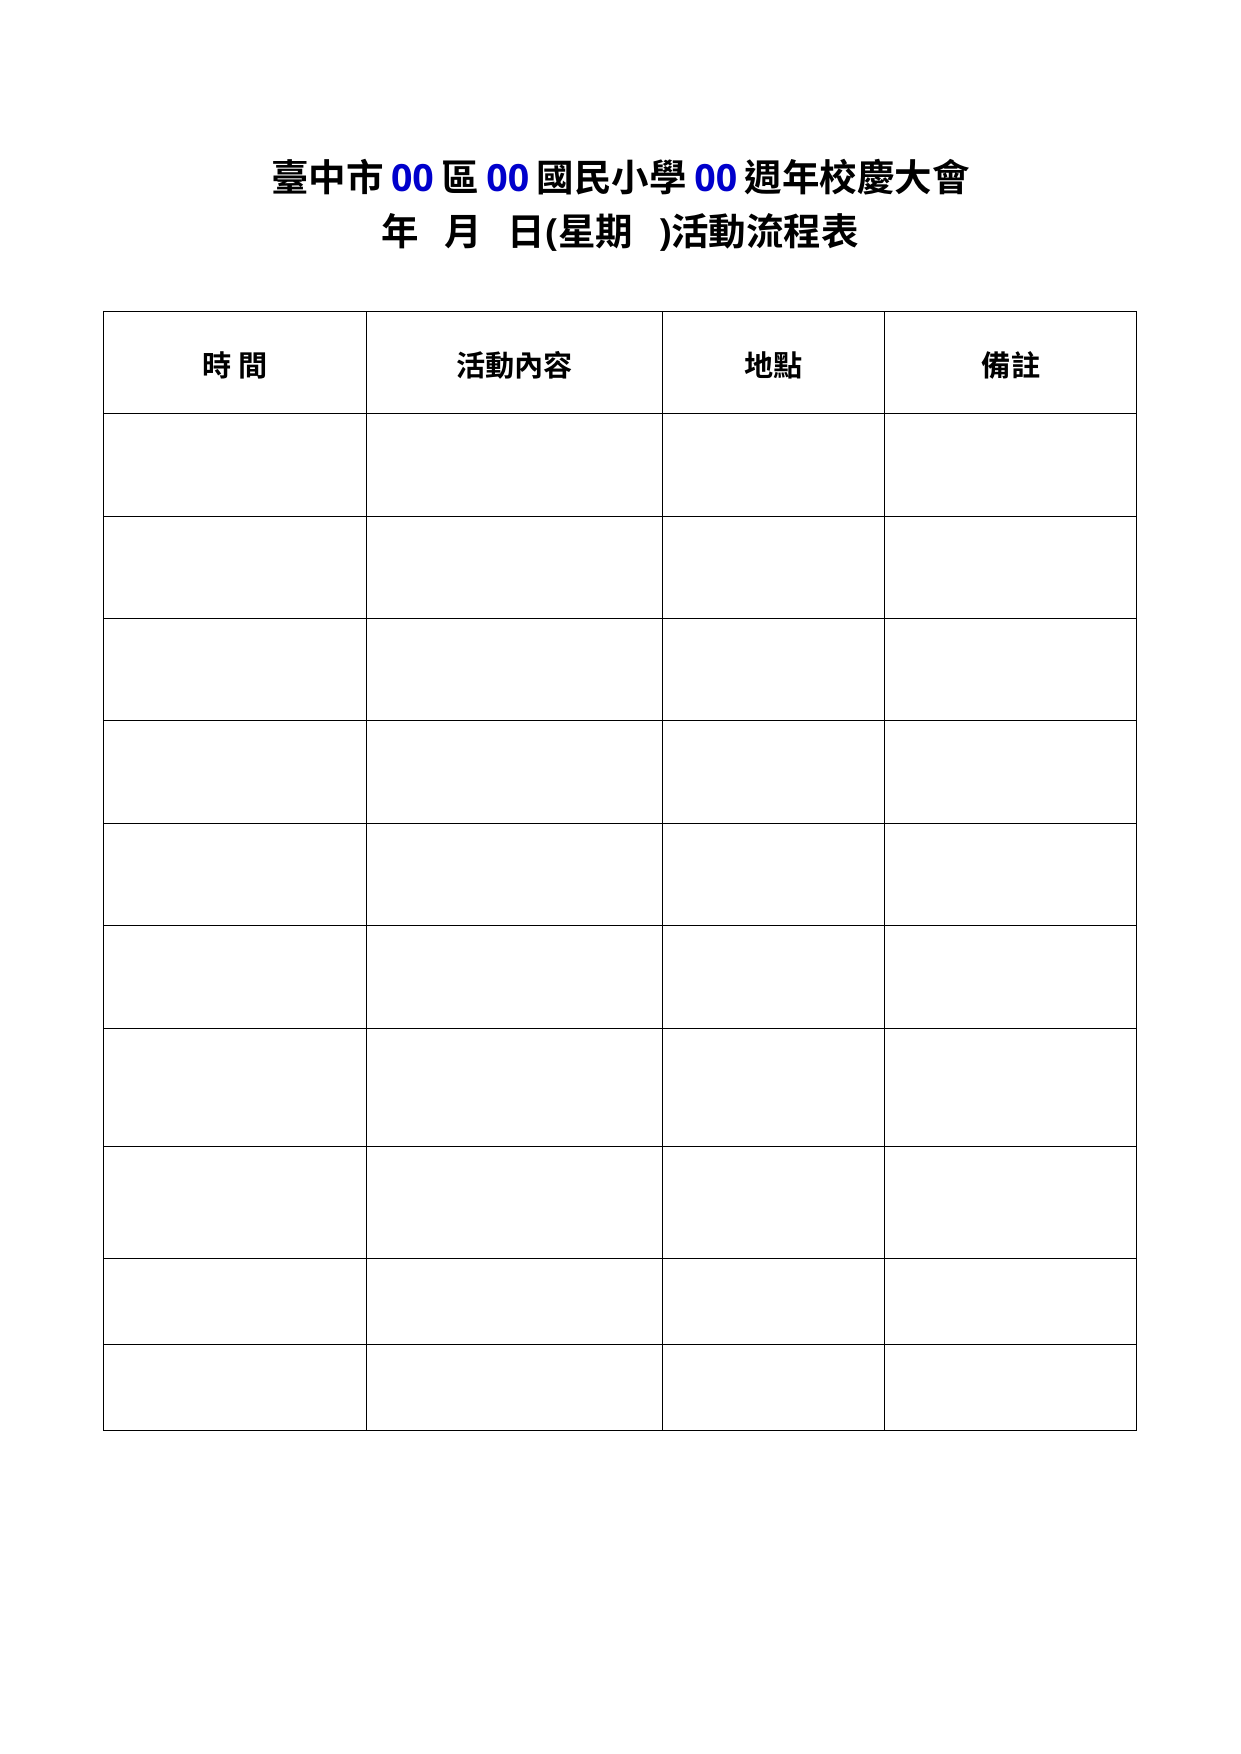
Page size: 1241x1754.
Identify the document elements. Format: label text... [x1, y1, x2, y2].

table_cell [663, 824, 884, 925]
table_header 地點 [663, 312, 884, 413]
table_cell [885, 414, 1136, 516]
table_header 備註 [885, 312, 1136, 413]
table_cell [367, 1259, 662, 1344]
table_cell [885, 1345, 1136, 1429]
table_cell [663, 517, 884, 618]
table_cell [663, 619, 884, 720]
table_cell [367, 721, 662, 823]
table_cell [367, 1147, 662, 1258]
table_cell [663, 414, 884, 516]
table_cell [367, 517, 662, 618]
table_cell [885, 1147, 1136, 1258]
table_cell [885, 926, 1136, 1028]
table_cell [663, 1345, 884, 1429]
table_cell [663, 926, 884, 1028]
table_cell [663, 721, 884, 823]
table_cell [104, 414, 366, 516]
table_cell [104, 517, 366, 618]
table_header 時 間 [104, 312, 366, 413]
table_cell [885, 1259, 1136, 1344]
table_cell [367, 926, 662, 1028]
table_cell [104, 721, 366, 823]
table_cell [367, 1345, 662, 1429]
table_cell [104, 1147, 366, 1258]
table_cell [367, 619, 662, 720]
table_cell [104, 1029, 366, 1146]
table_cell [104, 1345, 366, 1429]
table_cell [885, 517, 1136, 618]
table_cell [367, 824, 662, 925]
table_cell [367, 414, 662, 516]
table_cell [104, 926, 366, 1028]
table_cell [367, 1029, 662, 1146]
table_header 活動內容 [367, 312, 662, 413]
table_cell [885, 824, 1136, 925]
table_cell [885, 1029, 1136, 1146]
text 臺中市00區00國民小學00週年校慶大會 [118, 150, 1122, 202]
table_cell [104, 619, 366, 720]
table_cell [663, 1259, 884, 1344]
table_cell [885, 619, 1136, 720]
table_cell [663, 1029, 884, 1146]
table_cell [104, 1259, 366, 1344]
table_cell [663, 1147, 884, 1258]
text 年 月 日(星期 )活動流程表 [118, 202, 1122, 257]
table_cell [104, 824, 366, 925]
table_cell [885, 721, 1136, 823]
